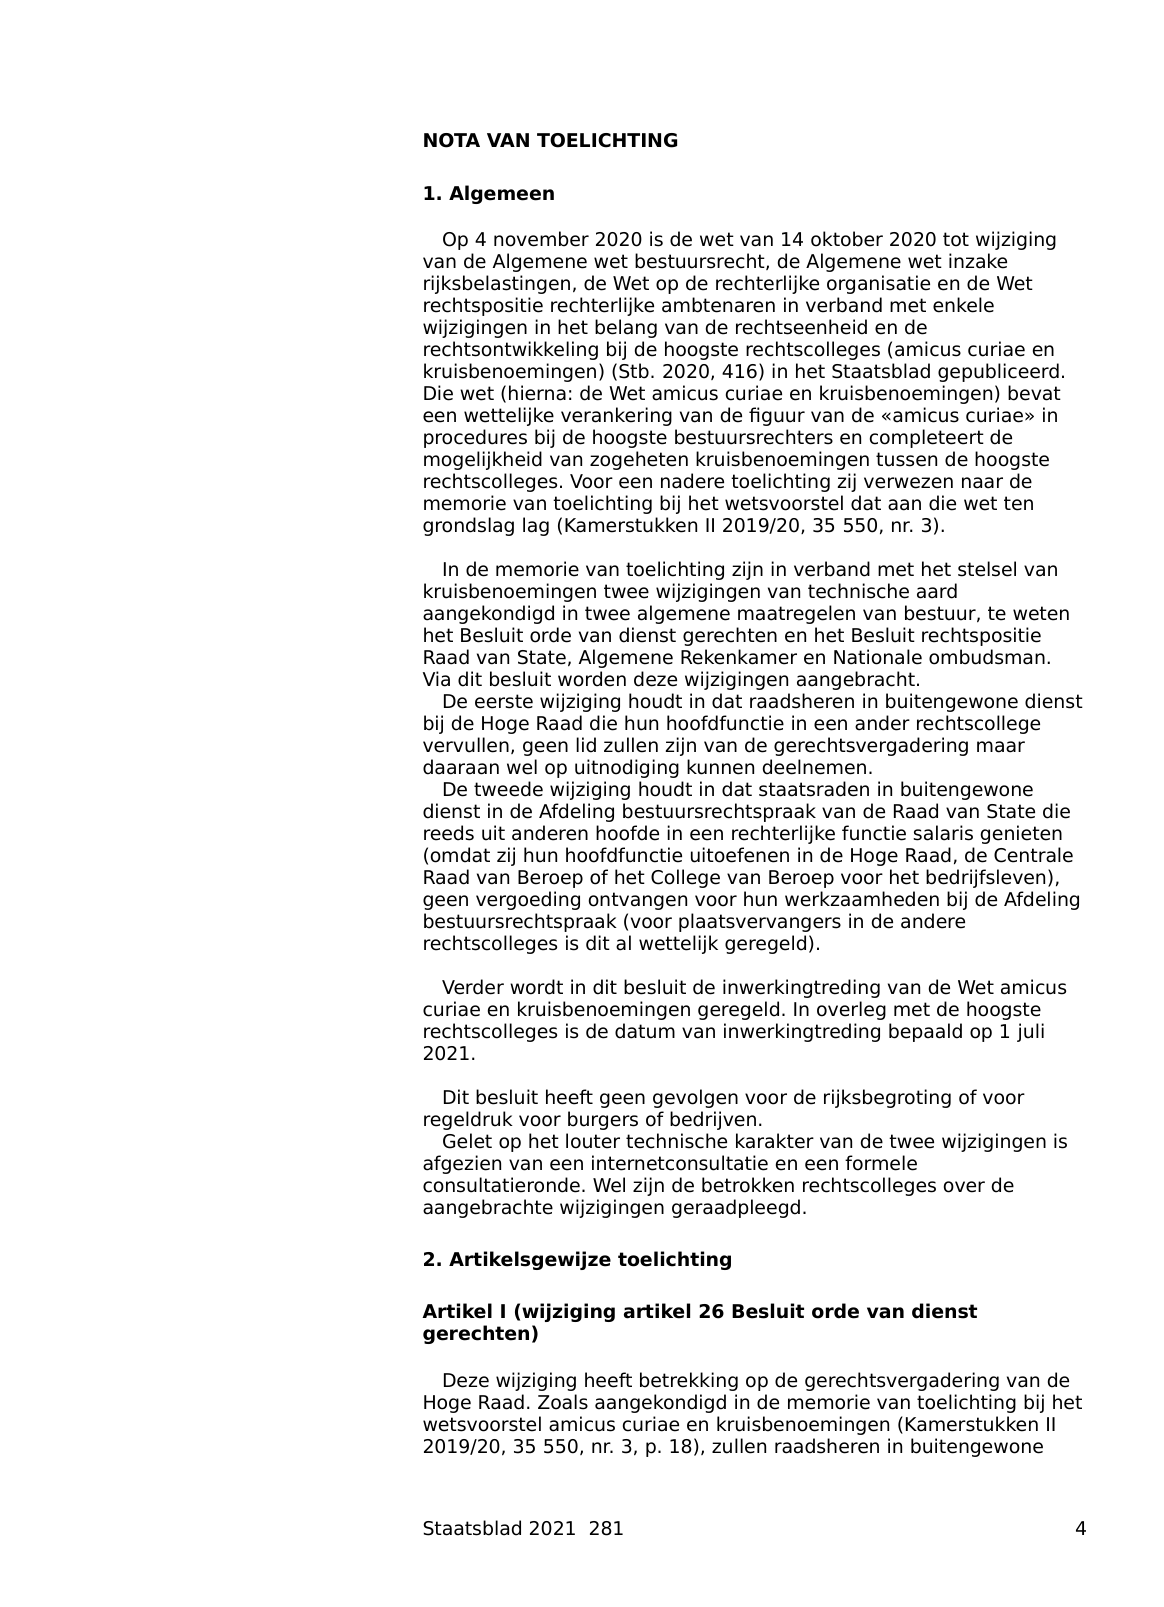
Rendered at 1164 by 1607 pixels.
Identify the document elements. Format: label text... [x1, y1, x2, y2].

text Verder wordt in dit besluit de inwerkingtreding van de Wet amicus curiae en kruisbenoemingen geregeld. In overleg met de hoogste rechtscolleges is de datum van inwerkingtreding bepaald op 1 juli 2021. [422, 977, 1087, 1065]
text Op 4 november 2020 is de wet van 14 oktober 2020 tot wijziging van de Algemene wet bestuursrecht, de Algemene wet inzake rijksbelastingen, de Wet op de rechterlijke organisatie en de Wet rechtspositie rechterlijke ambtenaren in verband met enkele wijzigingen in het belang van de rechtseenheid en de rechtsontwikkeling bij de hoogste rechtscolleges (amicus curiae en kruisbenoemingen) (Stb. 2020, 416) in het Staatsblad gepubliceerd. Die wet (hierna: de Wet amicus curiae en kruisbenoemingen) bevat een wettelijke verankering van de figuur van de «amicus curiae» in procedures bij de hoogste bestuursrechters en completeert de mogelijkheid van zogeheten kruisbenoemingen tussen de hoogste rechtscolleges. Voor een nadere toelichting zij verwezen naar de memorie van toelichting bij het wetsvoorstel dat aan die wet ten grondslag lag (Kamerstukken II 2019/20, 35 550, nr. 3). [422, 229, 1087, 537]
subtitle NOTA VAN TOELICHTING [422, 130, 1087, 152]
text In de memorie van toelichting zijn in verband met het stelsel van kruisbenoemingen twee wijzigingen van technische aard aangekondigd in twee algemene maatregelen van bestuur, te weten het Besluit orde van dienst gerechten en het Besluit rechtspositie Raad van State, Algemene Rekenkamer en Nationale ombudsman. Via dit besluit worden deze wijzigingen aangebracht. [422, 559, 1087, 691]
subtitle 1. Algemeen [422, 182, 1087, 204]
subtitle Artikel I (wijziging artikel 26 Besluit orde van dienst gerechten) [422, 1301, 1087, 1345]
text Gelet op het louter technische karakter van de twee wijzigingen is afgezien van een internetconsultatie en een formele consultatieronde. Wel zijn de betrokken rechtscolleges over de aangebrachte wijzigingen geraadpleegd. [422, 1131, 1087, 1219]
text Deze wijziging heeft betrekking op de gerechtsvergadering van de Hoge Raad. Zoals aangekondigd in de memorie van toelichting bij het wetsvoorstel amicus curiae en kruisbenoemingen (Kamerstukken II 2019/20, 35 550, nr. 3, p. 18), zullen raadsheren in buitengewone [422, 1370, 1087, 1458]
subtitle 2. Artikelsgewijze toelichting [422, 1249, 1087, 1271]
text De tweede wijziging houdt in dat staatsraden in buitengewone dienst in de Afdeling bestuursrechtspraak van de Raad van State die reeds uit anderen hoofde in een rechterlijke functie salaris genieten (omdat zij hun hoofdfunctie uitoefenen in de Hoge Raad, de Centrale Raad van Beroep of het College van Beroep voor het bedrijfsleven), geen vergoeding ontvangen voor hun werkzaamheden bij de Afdeling bestuursrechtspraak (voor plaatsvervangers in de andere rechtscolleges is dit al wettelijk geregeld). [422, 779, 1087, 955]
text De eerste wijziging houdt in dat raadsheren in buitengewone dienst bij de Hoge Raad die hun hoofdfunctie in een ander rechtscollege vervullen, geen lid zullen zijn van de gerechtsvergadering maar daaraan wel op uitnodiging kunnen deelnemen. [422, 691, 1087, 779]
text Dit besluit heeft geen gevolgen voor de rijksbegroting of voor regeldruk voor burgers of bedrijven. [422, 1087, 1087, 1131]
